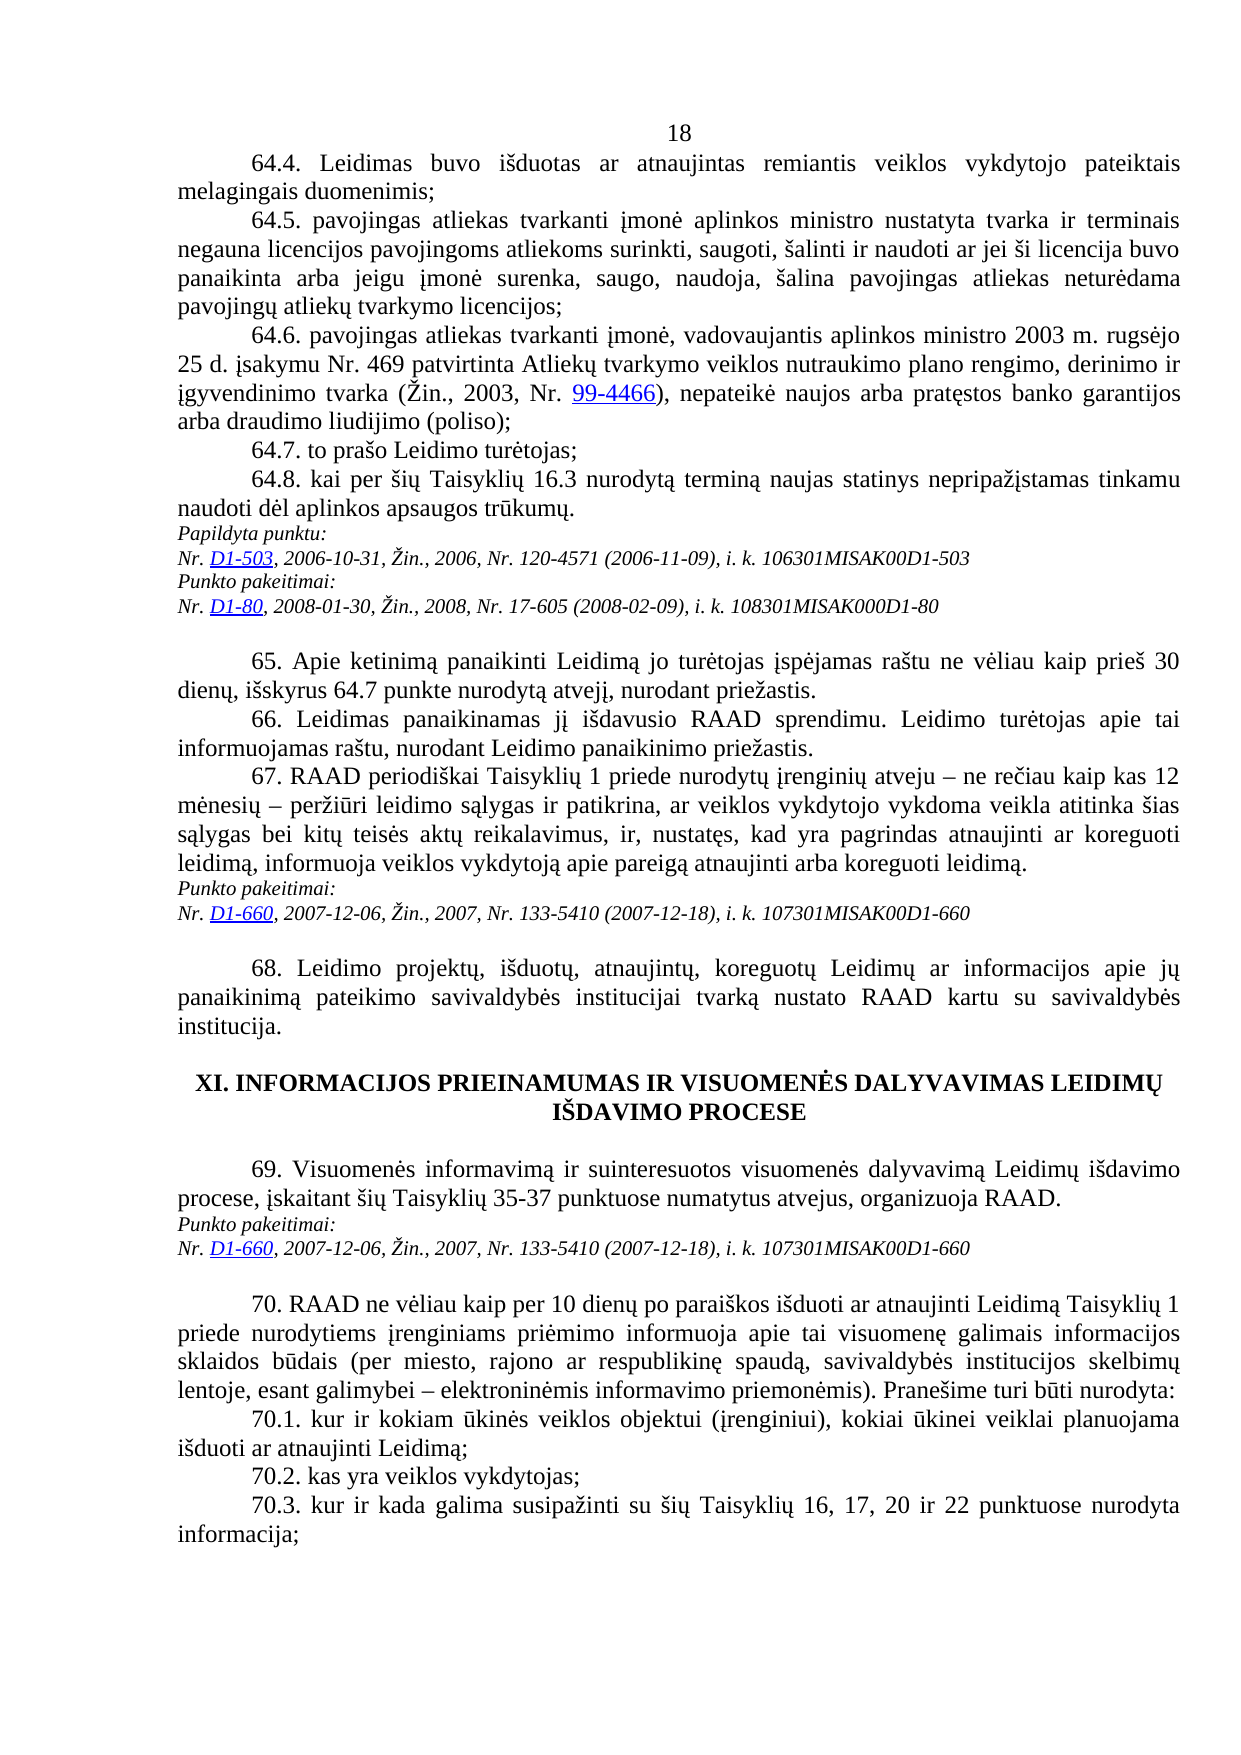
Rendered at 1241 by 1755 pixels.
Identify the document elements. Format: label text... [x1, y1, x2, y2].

text Nr. D1-503, 2006-10-31, Žin., 2006, Nr. 120-4571 (2006-11-09), i. k. 106301MISAK00D1-503 [177, 545, 1181, 569]
text 64.6. pavojingas atliekas tvarkanti įmonė, vadovaujantis aplinkos ministro 2003 m. rugsėjo 25 d. įsakymu Nr. 469 patvirtinta Atliekų tvarkymo veiklos nutraukimo plano rengimo, derinimo ir įgyvendinimo tvarka (Žin., 2003, Nr. 99-4466), nepateikė naujos arba pratęstos banko garantijos arba draudimo liudijimo (poliso); [177, 320, 1181, 435]
text 64.7. to prašo Leidimo turėtojas; [177, 435, 1181, 464]
text 70. RAAD ne vėliau kaip per 10 dienų po paraiškos išduoti ar atnaujinti Leidimą Taisyklių 1 priede nurodytiems įrenginiams priėmimo informuoja apie tai visuomenę galimais informacijos sklaidos būdais (per miesto, rajono ar respublikinę spaudą, savivaldybės institucijos skelbimų lentoje, esant galimybei – elektroninėmis informavimo priemonėmis). Pranešime turi būti nurodyta: [177, 1289, 1181, 1404]
text Nr. D1-660, 2007-12-06, Žin., 2007, Nr. 133-5410 (2007-12-18), i. k. 107301MISAK00D1-660 [177, 900, 1181, 924]
text 70.2. kas yra veiklos vykdytojas; [177, 1461, 1181, 1490]
text Punkto pakeitimai: [177, 1212, 1181, 1236]
text Punkto pakeitimai: [177, 569, 1181, 593]
text 70.3. kur ir kada galima susipažinti su šių Taisyklių 16, 17, 20 ir 22 punktuose nurodyta informacija; [177, 1490, 1181, 1548]
text 69. Visuomenės informavimą ir suinteresuotos visuomenės dalyvavimą Leidimų išdavimo procese, įskaitant šių Taisyklių 35-37 punktuose numatytus atvejus, organizuoja RAAD. [177, 1154, 1181, 1212]
text 66. Leidimas panaikinamas jį išdavusio RAAD sprendimu. Leidimo turėtojas apie tai informuojamas raštu, nurodant Leidimo panaikinimo priežastis. [177, 704, 1181, 761]
text 68. Leidimo projektų, išduotų, atnaujintų, koreguotų Leidimų ar informacijos apie jų panaikinimą pateikimo savivaldybės institucijai tvarką nustato RAAD kartu su savivaldybės institucija. [177, 953, 1181, 1039]
text XI. INFORMACIJOS PRIEINAMUMAS IR VISUOMENĖS DALYVAVIMAS LEIDIMŲ IŠDAVIMO PROCESE [177, 1068, 1181, 1126]
text Nr. D1-80, 2008-01-30, Žin., 2008, Nr. 17-605 (2008-02-09), i. k. 108301MISAK000D1-80 [177, 593, 1181, 618]
text Nr. D1-660, 2007-12-06, Žin., 2007, Nr. 133-5410 (2007-12-18), i. k. 107301MISAK00D1-660 [177, 1236, 1181, 1260]
text Punkto pakeitimai: [177, 876, 1181, 900]
text Papildyta punktu: [177, 521, 1181, 545]
text 70.1. kur ir kokiam ūkinės veiklos objektui (įrenginiui), kokiai ūkinei veiklai planuojama išduoti ar atnaujinti Leidimą; [177, 1404, 1181, 1461]
text 64.4. Leidimas buvo išduotas ar atnaujintas remiantis veiklos vykdytojo pateiktais melagingais duomenimis; [177, 148, 1181, 205]
text 65. Apie ketinimą panaikinti Leidimą jo turėtojas įspėjamas raštu ne vėliau kaip prieš 30 dienų, išskyrus 64.7 punkte nurodytą atvejį, nurodant priežastis. [177, 646, 1181, 704]
text 64.8. kai per šių Taisyklių 16.3 nurodytą terminą naujas statinys nepripažįstamas tinkamu naudoti dėl aplinkos apsaugos trūkumų. [177, 464, 1181, 521]
text 64.5. pavojingas atliekas tvarkanti įmonė aplinkos ministro nustatyta tvarka ir terminais negauna licencijos pavojingoms atliekoms surinkti, saugoti, šalinti ir naudoti ar jei ši licencija buvo panaikinta arba jeigu įmonė surenka, saugo, naudoja, šalina pavojingas atliekas neturėdama pavojingų atliekų tvarkymo licencijos; [177, 205, 1181, 320]
text 67. RAAD periodiškai Taisyklių 1 priede nurodytų įrenginių atveju – ne rečiau kaip kas 12 mėnesių – peržiūri leidimo sąlygas ir patikrina, ar veiklos vykdytojo vykdoma veikla atitinka šias sąlygas bei kitų teisės aktų reikalavimus, ir, nustatęs, kad yra pagrindas atnaujinti ar koreguoti leidimą, informuoja veiklos vykdytoją apie pareigą atnaujinti arba koreguoti leidimą. [177, 761, 1181, 876]
